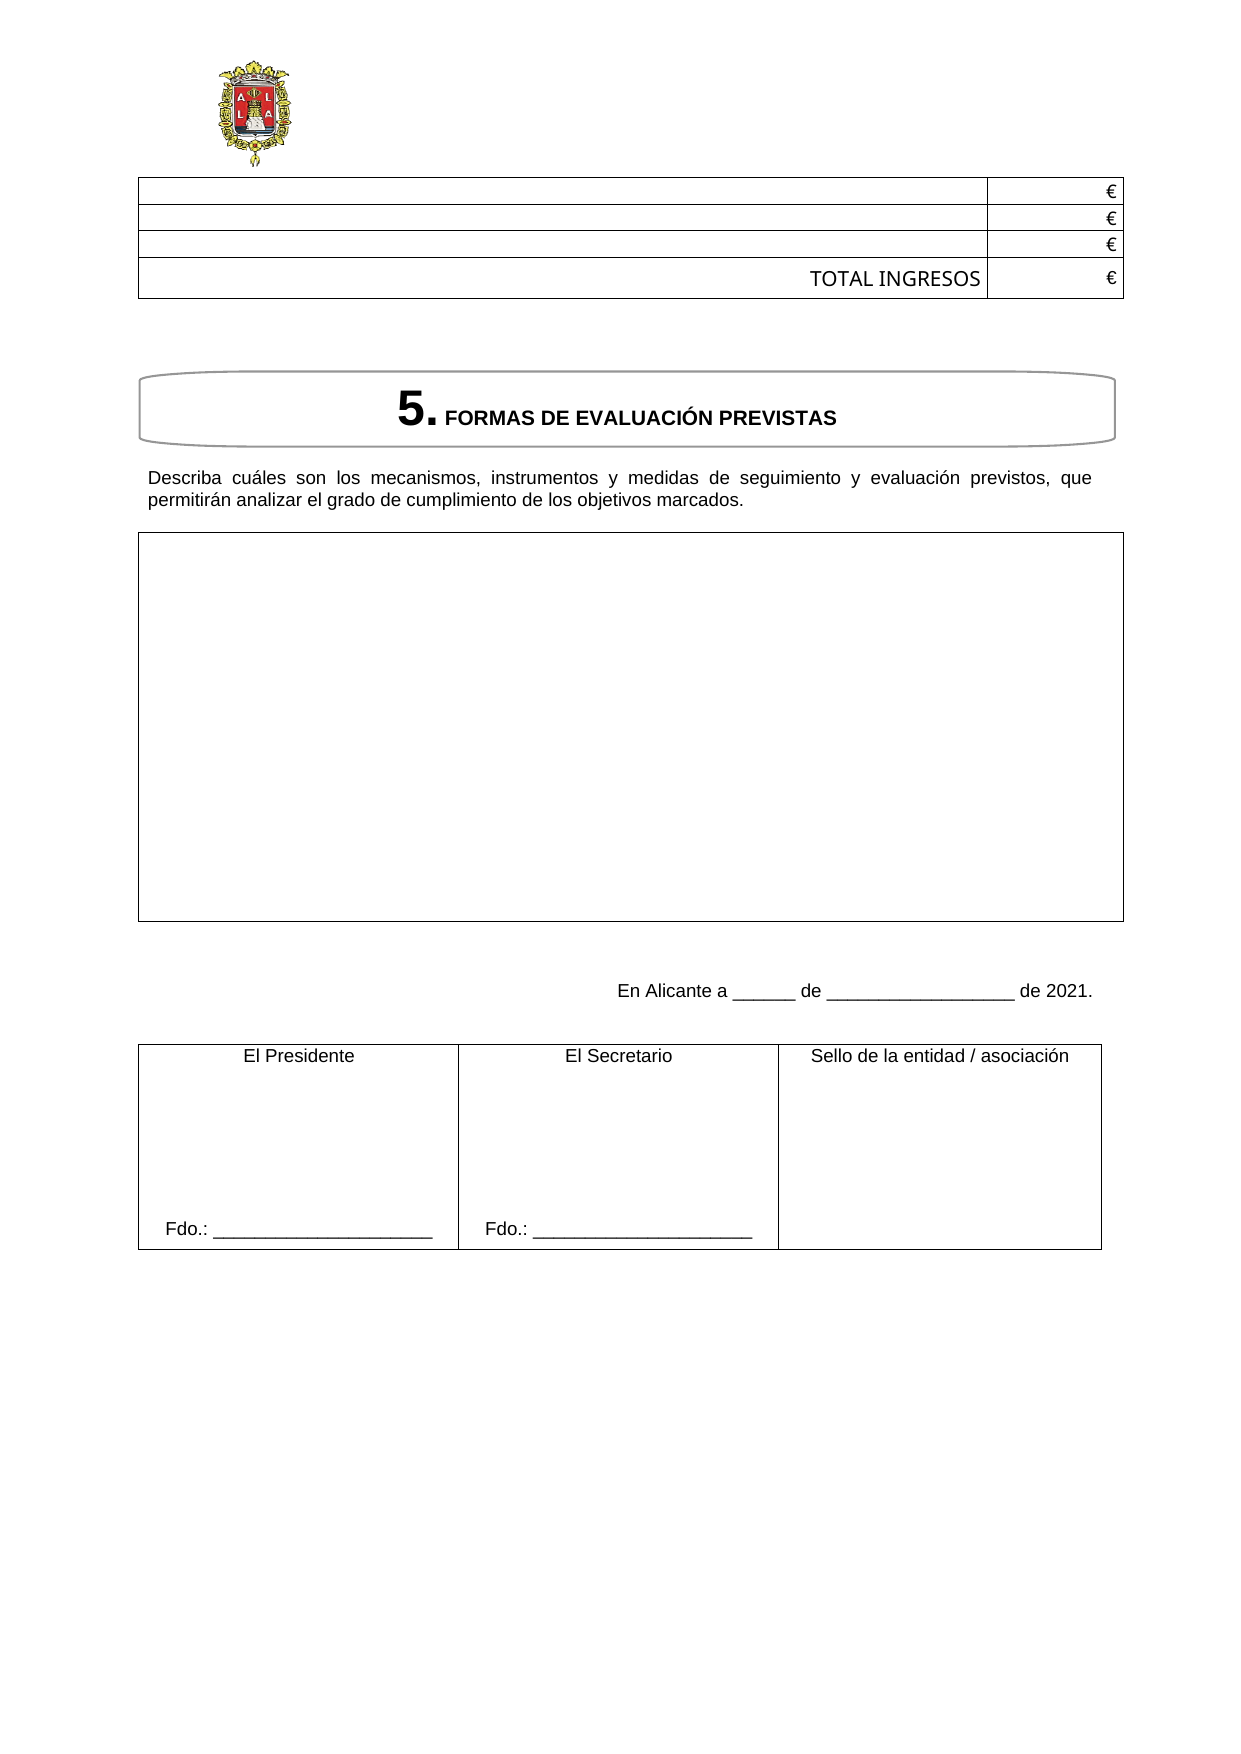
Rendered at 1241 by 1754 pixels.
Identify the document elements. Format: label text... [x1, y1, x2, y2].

table_header [139, 533, 1123, 921]
table_cell [139, 178, 987, 204]
table_cell € [988, 231, 1123, 257]
table_cell € [988, 205, 1123, 230]
table_cell [139, 205, 987, 230]
table_cell € [988, 258, 1123, 298]
table_header El Presidente Fdo.: _____________________ [139, 1045, 458, 1249]
text Describa cuáles son los mecanismos, instrumentos y medidas de seguimiento y evaluación previstos, que permitirán analizar el grado de cumplimiento de los objetivos marcados. [148, 467, 1092, 510]
table_header Sello de la entidad / asociación [779, 1045, 1101, 1249]
table_cell € [988, 178, 1123, 204]
table_header El Secretario Fdo.: _____________________ [459, 1045, 778, 1249]
picture [214, 58, 294, 167]
table_cell [139, 231, 987, 257]
text En Alicante a ______ de __________________ de 2021. [325, 979, 1092, 1001]
text 5. FORMAS DE EVALUACIÓN PREVISTAS [148, 378, 1092, 436]
table_cell TOTAL INGRESOS [139, 258, 987, 298]
